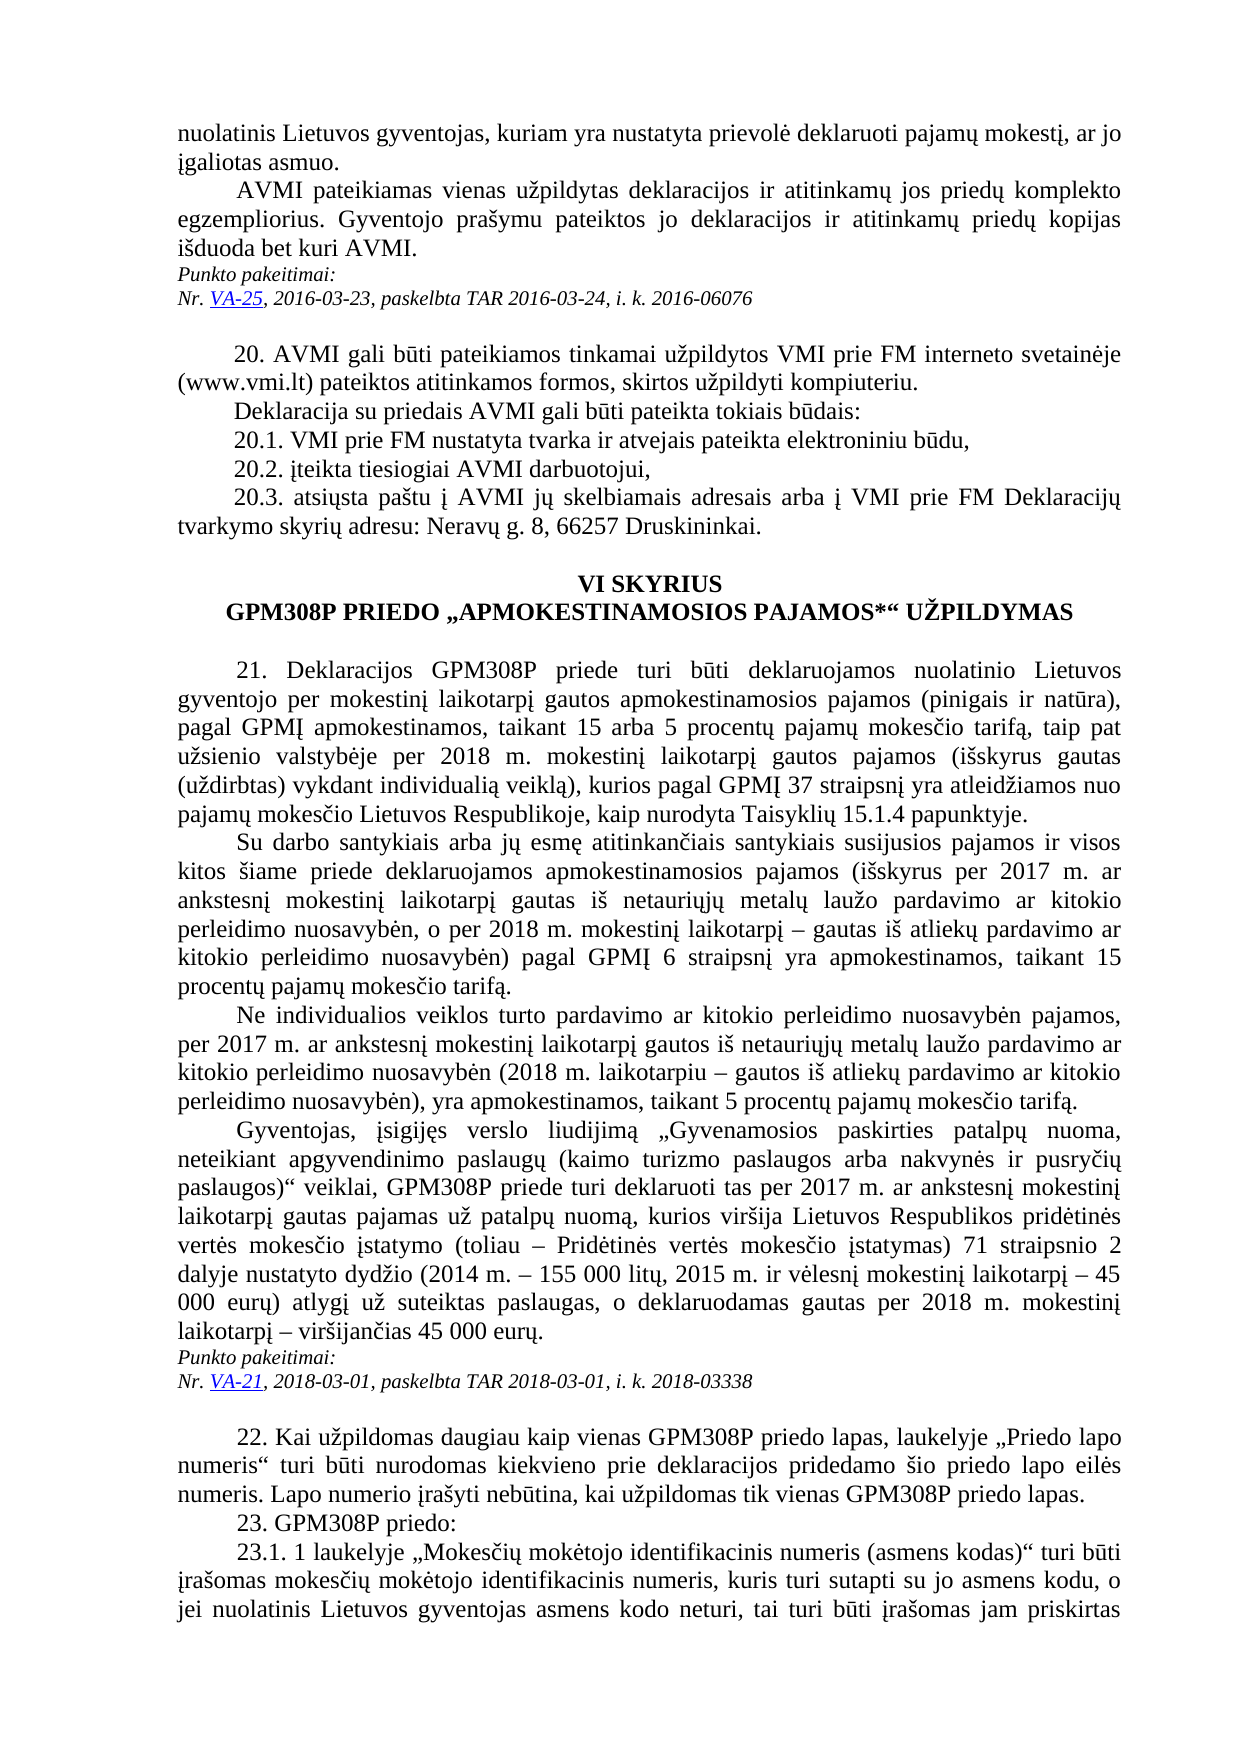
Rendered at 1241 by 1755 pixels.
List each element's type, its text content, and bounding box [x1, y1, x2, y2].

text VI SKYRIUS [177, 569, 1122, 597]
text Nr. VA-21, 2018-03-01, paskelbta TAR 2018-03-01, i. k. 2018-03338 [177, 1369, 1122, 1393]
text Punkto pakeitimai: [177, 262, 1122, 286]
text 20.3. atsiųsta paštu į AVMI jų skelbiamais adresais arba į VMI prie FM Deklaracijų tvarkymo skyrių adresu: Neravų g. 8, 66257 Druskininkai. [177, 482, 1122, 540]
text AVMI pateikiamas vienas užpildytas deklaracijos ir atitinkamų jos priedų komplekto egzempliorius. Gyventojo prašymu pateiktos jo deklaracijos ir atitinkamų priedų kopijas išduoda bet kuri AVMI. [177, 176, 1122, 262]
text 20. AVMI gali būti pateikiamos tinkamai užpildytos VMI prie FM interneto svetainėje (www.vmi.lt) pateiktos atitinkamos formos, skirtos užpildyti kompiuteriu. [177, 339, 1122, 396]
text Su darbo santykiais arba jų esmę atitinkančiais santykiais susijusios pajamos ir visos kitos šiame priede deklaruojamos apmokestinamosios pajamos (išskyrus per 2017 m. ar ankstesnį mokestinį laikotarpį gautas iš netauriųjų metalų laužo pardavimo ar kitokio perleidimo nuosavybėn, o per 2018 m. mokestinį laikotarpį – gautas iš atliekų pardavimo ar kitokio perleidimo nuosavybėn) pagal GPMĮ 6 straipsnį yra apmokestinamos, taikant 15 procentų pajamų mokesčio tarifą. [177, 827, 1122, 1000]
text Punkto pakeitimai: [177, 1345, 1122, 1369]
text GPM308P PRIEDO „APMOKESTINAMOSIOS PAJAMOS*“ UŽPILDYMAS [177, 597, 1122, 626]
text Deklaracija su priedais AVMI gali būti pateikta tokiais būdais: [177, 396, 1122, 425]
text nuolatinis Lietuvos gyventojas, kuriam yra nustatyta prievolė deklaruoti pajamų mokestį, ar jo įgaliotas asmuo. [177, 118, 1122, 176]
text Gyventojas, įsigijęs verslo liudijimą „Gyvenamosios paskirties patalpų nuoma, neteikiant apgyvendinimo paslaugų (kaimo turizmo paslaugos arba nakvynės ir pusryčių paslaugos)“ veiklai, GPM308P priede turi deklaruoti tas per 2017 m. ar ankstesnį mokestinį laikotarpį gautas pajamas už patalpų nuomą, kurios viršija Lietuvos Respublikos pridėtinės vertės mokesčio įstatymo (toliau – Pridėtinės vertės mokesčio įstatymas) 71 straipsnio 2 dalyje nustatyto dydžio (2014 m. – 155 000 litų, 2015 m. ir vėlesnį mokestinį laikotarpį – 45 000 eurų) atlygį už suteiktas paslaugas, o deklaruodamas gautas per 2018 m. mokestinį laikotarpį – viršijančias 45 000 eurų. [177, 1115, 1122, 1345]
text Nr. VA-25, 2016-03-23, paskelbta TAR 2016-03-24, i. k. 2016-06076 [177, 286, 1122, 310]
text 20.1. VMI prie FM nustatyta tvarka ir atvejais pateikta elektroniniu būdu, [177, 425, 1122, 454]
text Ne individualios veiklos turto pardavimo ar kitokio perleidimo nuosavybėn pajamos, per 2017 m. ar ankstesnį mokestinį laikotarpį gautos iš netauriųjų metalų laužo pardavimo ar kitokio perleidimo nuosavybėn (2018 m. laikotarpiu – gautos iš atliekų pardavimo ar kitokio perleidimo nuosavybėn), yra apmokestinamos, taikant 5 procentų pajamų mokesčio tarifą. [177, 1000, 1122, 1115]
text 20.2. įteikta tiesiogiai AVMI darbuotojui, [177, 454, 1122, 482]
text 22. Kai užpildomas daugiau kaip vienas GPM308P priedo lapas, laukelyje „Priedo lapo numeris“ turi būti nurodomas kiekvieno prie deklaracijos pridedamo šio priedo lapo eilės numeris. Lapo numerio įrašyti nebūtina, kai užpildomas tik vienas GPM308P priedo lapas. [177, 1422, 1122, 1508]
text 23. GPM308P priedo: [177, 1508, 1122, 1537]
text 23.1. 1 laukelyje „Mokesčių mokėtojo identifikacinis numeris (asmens kodas)“ turi būti įrašomas mokesčių mokėtojo identifikacinis numeris, kuris turi sutapti su jo asmens kodu, o jei nuolatinis Lietuvos gyventojas asmens kodo neturi, tai turi būti įrašomas jam priskirtas [177, 1537, 1122, 1623]
text 21. Deklaracijos GPM308P priede turi būti deklaruojamos nuolatinio Lietuvos gyventojo per mokestinį laikotarpį gautos apmokestinamosios pajamos (pinigais ir natūra), pagal GPMĮ apmokestinamos, taikant 15 arba 5 procentų pajamų mokesčio tarifą, taip pat užsienio valstybėje per 2018 m. mokestinį laikotarpį gautos pajamos (išskyrus gautas (uždirbtas) vykdant individualią veiklą), kurios pagal GPMĮ 37 straipsnį yra atleidžiamos nuo pajamų mokesčio Lietuvos Respublikoje, kaip nurodyta Taisyklių 15.1.4 papunktyje. [177, 655, 1122, 827]
